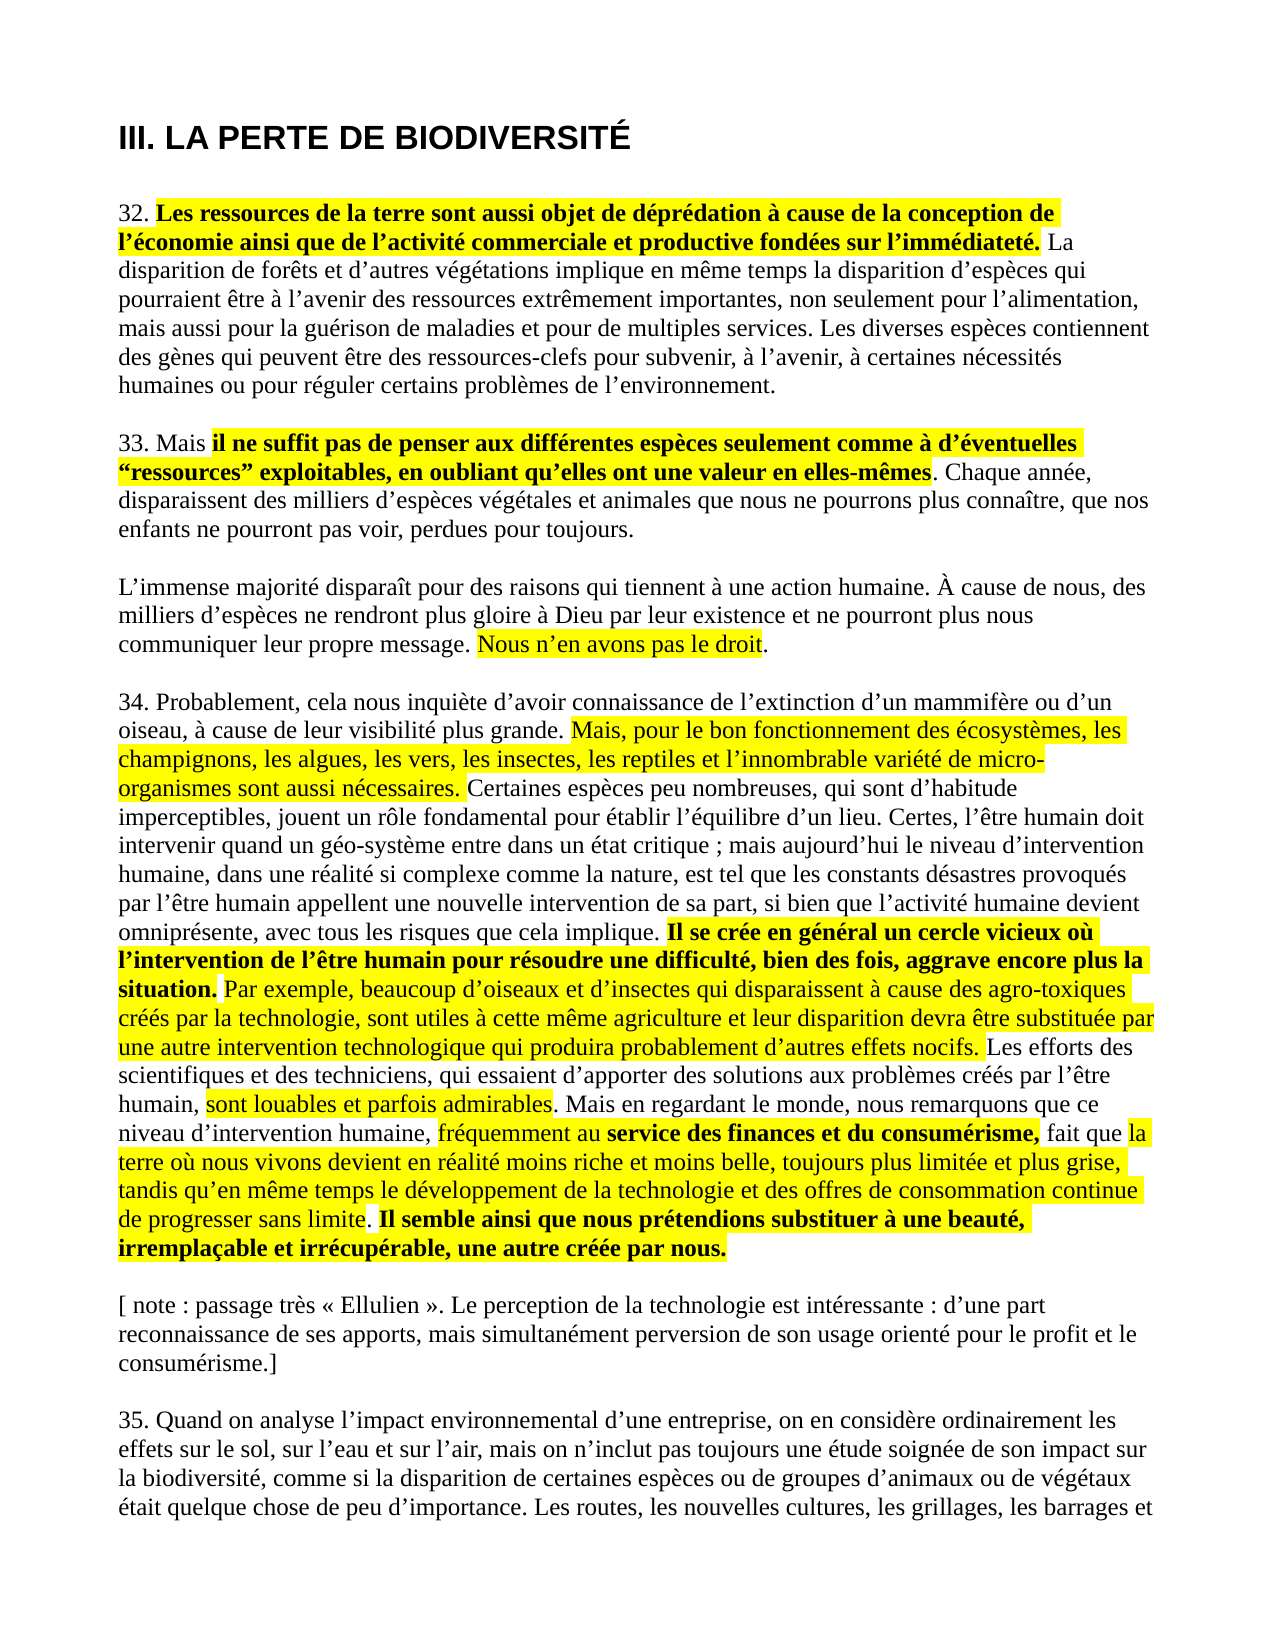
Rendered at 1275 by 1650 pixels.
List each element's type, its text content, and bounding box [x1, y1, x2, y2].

text L’immense majorité disparaît pour des raisons qui tiennent à une action humaine. À cause de nous, des milliers d’espèces ne rendront plus gloire à Dieu par leur existence et ne pourront plus nous communiquer leur propre message. Nous n’en avons pas le droit. [118, 572, 1157, 658]
text [ note : passage très « Ellulien ». Le perception de la technologie est intéressante : d’une part reconnaissance de ses apports, mais simultanément perversion de son usage orienté pour le profit et le consumérisme.] [118, 1291, 1157, 1377]
text 33. Mais il ne suffit pas de penser aux différentes espèces seulement comme à d’éventuelles “ressources” exploitables, en oubliant qu’elles ont une valeur en elles-mêmes. Chaque année, disparaissent des milliers d’espèces végétales et animales que nous ne pourrons plus connaître, que nos enfants ne pourront pas voir, perdues pour toujours. [118, 428, 1157, 543]
text 32. Les ressources de la terre sont aussi objet de déprédation à cause de la conception de l’économie ainsi que de l’activité commerciale et productive fondées sur l’immédiateté. La disparition de forêts et d’autres végétations implique en même temps la disparition d’espèces qui pourraient être à l’avenir des ressources extrêmement importantes, non seulement pour l’alimentation, mais aussi pour la guérison de maladies et pour de multiples services. Les diverses espèces contiennent des gènes qui peuvent être des ressources-clefs pour subvenir, à l’avenir, à certaines nécessités humaines ou pour réguler certains problèmes de l’environnement. [118, 198, 1157, 399]
text 34. Probablement, cela nous inquiète d’avoir connaissance de l’extinction d’un mammifère ou d’un oiseau, à cause de leur visibilité plus grande. Mais, pour le bon fonctionnement des écosystèmes, les champignons, les algues, les vers, les insectes, les reptiles et l’innombrable variété de micro-organismes sont aussi nécessaires. Certaines espèces peu nombreuses, qui sont d’habitude imperceptibles, jouent un rôle fondamental pour établir l’équilibre d’un lieu. Certes, l’être humain doit intervenir quand un géo-système entre dans un état critique ; mais aujourd’hui le niveau d’intervention humaine, dans une réalité si complexe comme la nature, est tel que les constants désastres provoqués par l’être humain appellent une nouvelle intervention de sa part, si bien que l’activité humaine devient omniprésente, avec tous les risques que cela implique. Il se crée en général un cercle vicieux où l’intervention de l’être humain pour résoudre une difficulté, bien des fois, aggrave encore plus la situation. Par exemple, beaucoup d’oiseaux et d’insectes qui disparaissent à cause des agro-toxiques créés par la technologie, sont utiles à cette même agriculture et leur disparition devra être substituée par une autre intervention technologique qui produira probablement d’autres effets nocifs. Les efforts des scientifiques et des techniciens, qui essaient d’apporter des solutions aux problèmes créés par l’être humain, sont louables et parfois admirables. Mais en regardant le monde, nous remarquons que ce niveau d’intervention humaine, fréquemment au service des finances et du consumérisme, fait que la terre où nous vivons devient en réalité moins riche et moins belle, toujours plus limitée et plus grise, tandis qu’en même temps le développement de la technologie et des offres de consommation continue de progresser sans limite. Il semble ainsi que nous prétendions substituer à une beauté, irremplaçable et irrécupérable, une autre créée par nous. [118, 687, 1157, 1262]
text 35. Quand on analyse l’impact environnemental d’une entreprise, on en considère ordinairement les effets sur le sol, sur l’eau et sur l’air, mais on n’inclut pas toujours une étude soignée de son impact sur la biodiversité, comme si la disparition de certaines espèces ou de groupes d’animaux ou de végétaux était quelque chose de peu d’importance. Les routes, les nouvelles cultures, les grillages, les barrages et [118, 1406, 1157, 1521]
subtitle III. LA PERTE DE BIODIVERSITÉ [118, 118, 1157, 157]
